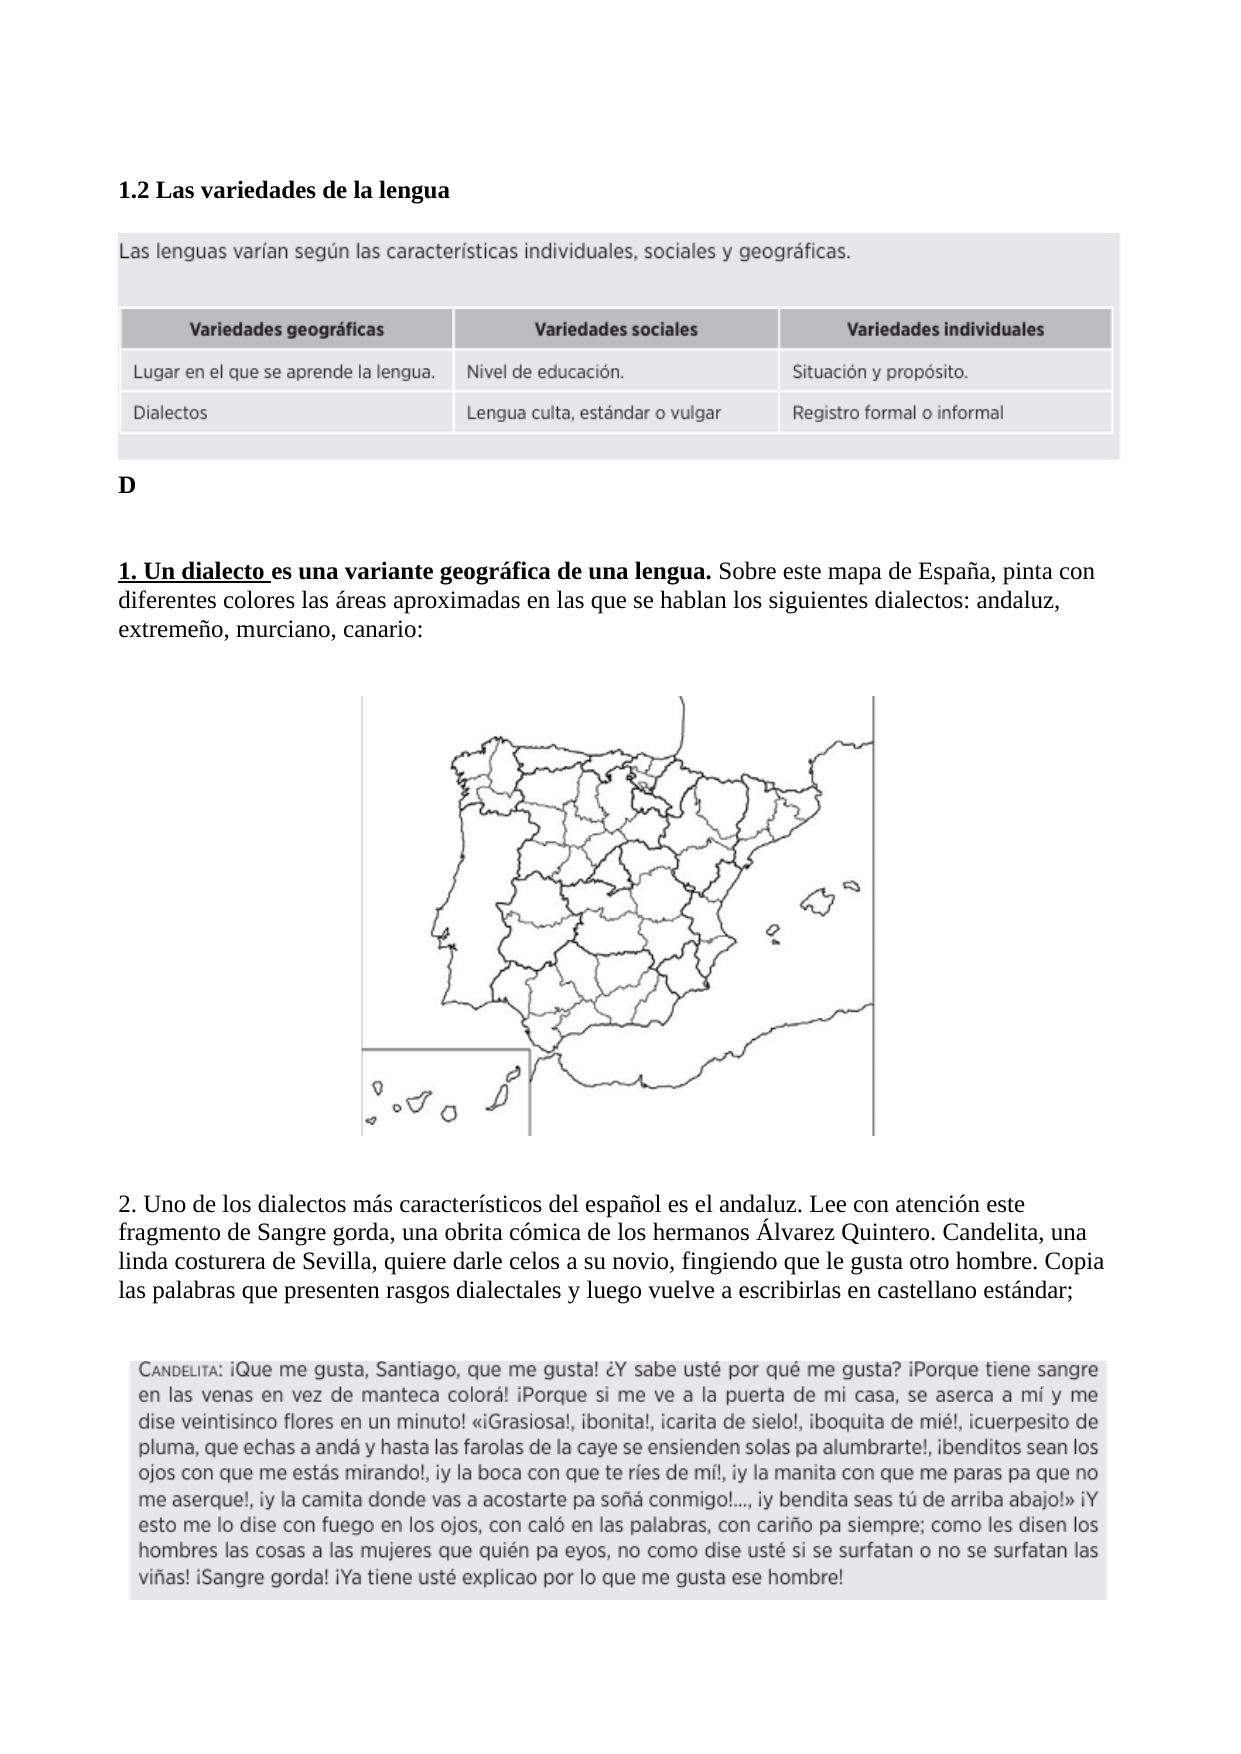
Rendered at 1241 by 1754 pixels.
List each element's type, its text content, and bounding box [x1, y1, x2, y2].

picture [118, 233, 1123, 470]
text 2. Uno de los dialectos más característicos del español es el andaluz. Lee con atención este fragmento de Sangre gorda, una obrita cómica de los hermanos Álvarez Quintero. Candelita, una linda costurera de Sevilla, quiere darle celos a su novio, fingiendo que le gusta otro hombre. Copia las palabras que presenten rasgos dialectales y luego vuelve a escribirlas en castellano estándar; [118, 1189, 1122, 1304]
text D [118, 470, 1122, 499]
picture [118, 1361, 1123, 1600]
picture [361, 696, 879, 1136]
text 1.2 Las variedades de la lengua [118, 176, 1122, 204]
text 1. Un dialecto es una variante geográfica de una lengua. Sobre este mapa de España, pinta con diferentes colores las áreas aproximadas en las que se hablan los siguientes dialectos: andaluz, extremeño, murciano, canario: [118, 556, 1122, 642]
